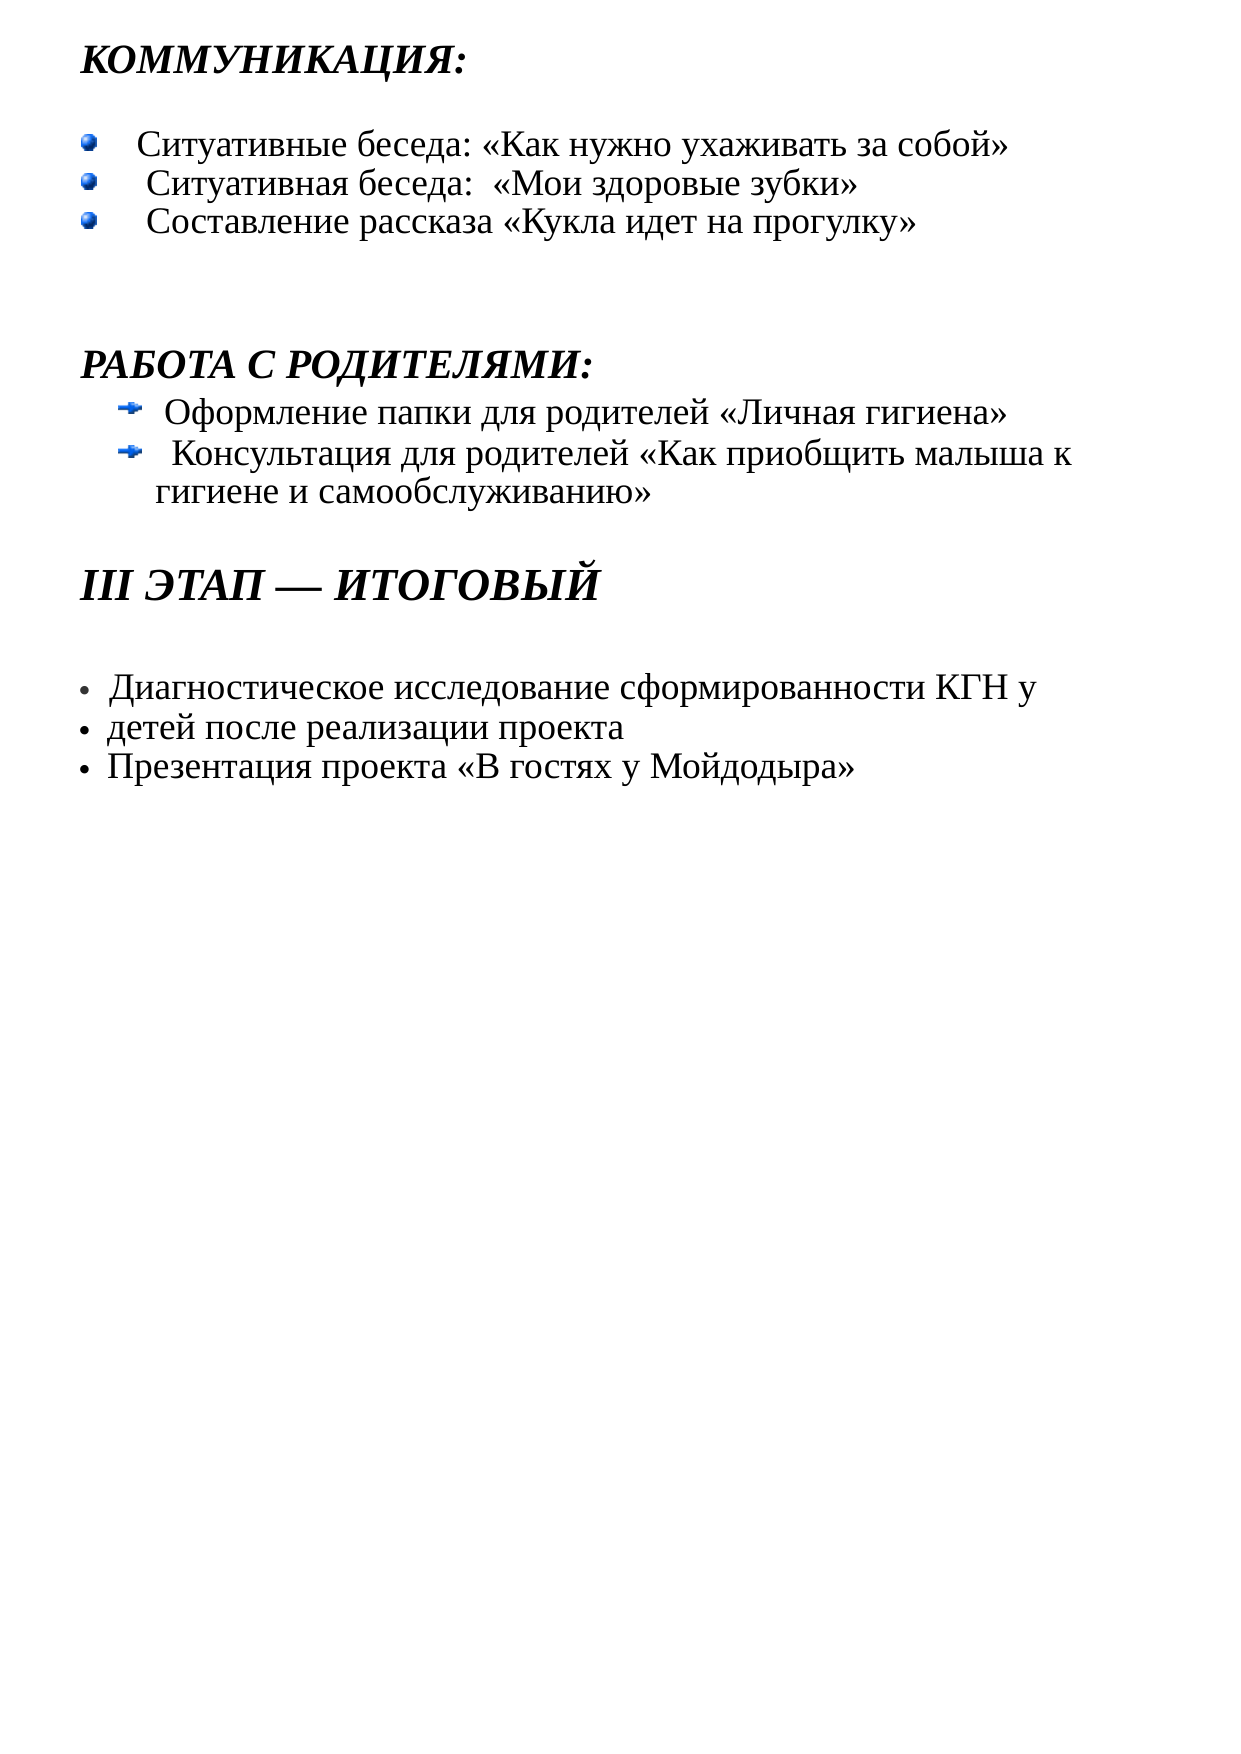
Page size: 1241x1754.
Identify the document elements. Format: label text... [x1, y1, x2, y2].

text РАБОТА С РОДИТЕЛЯМИ: [80, 344, 1197, 387]
list Диагностическое исследование сформированности КГН у [80, 661, 1197, 709]
list Оформление папки для родителей «Личная гигиена» [118, 387, 1197, 434]
list Ситуативная беседа: «Мои здоровые зубки» [80, 164, 1197, 203]
list Составление рассказа «Кукла идет на прогулку» [80, 203, 1197, 242]
text III ЭТАП — ИТОГОВЫЙ [80, 563, 1197, 610]
list Презентация проекта «В гостях у Мойдодыра» [80, 747, 1197, 786]
list детей после реализации проекта [80, 709, 1197, 747]
text КОММУНИКАЦИЯ: [80, 39, 1197, 82]
list Консультация для родителей «Как приобщить малыша к гигиене и самообслуживанию» [118, 434, 1197, 512]
list Ситуативные беседа: «Как нужно ухаживать за собой» [80, 125, 1197, 164]
